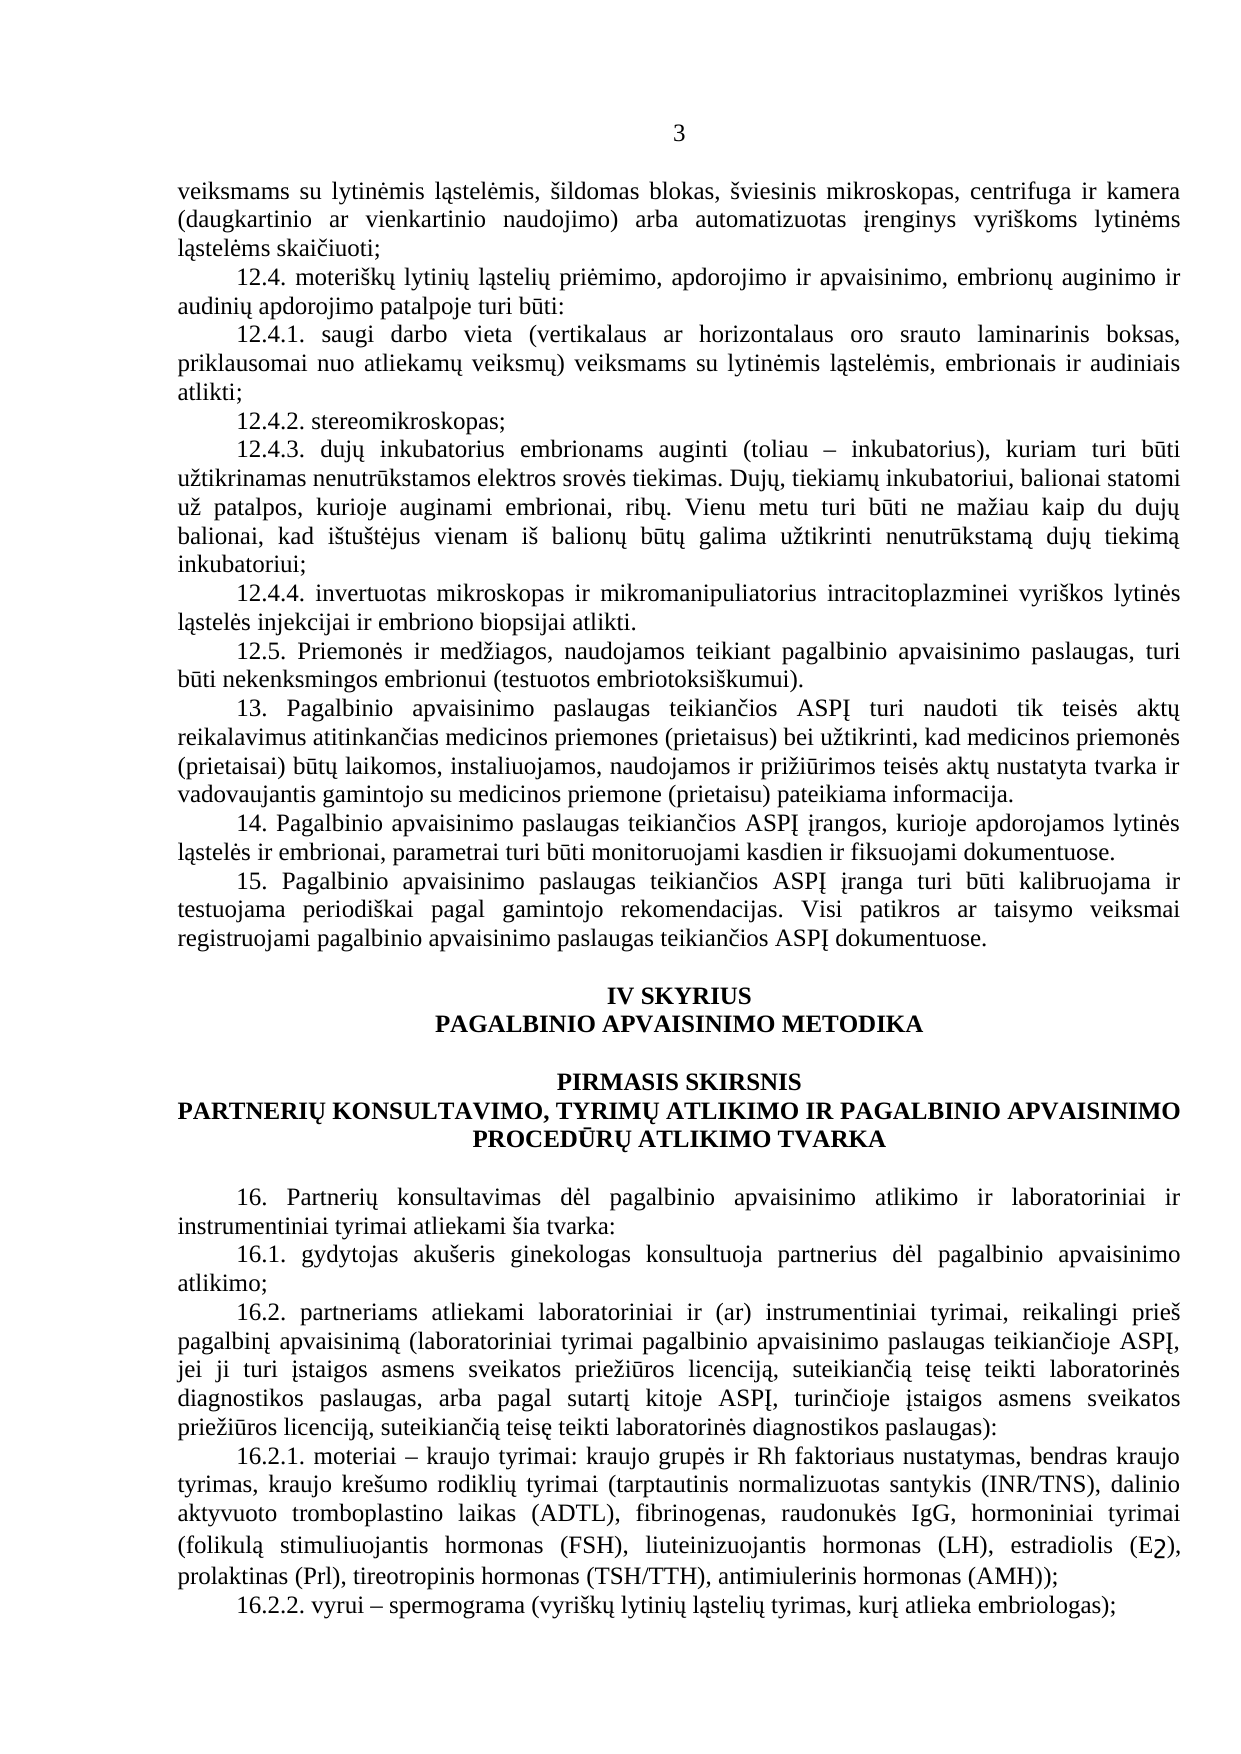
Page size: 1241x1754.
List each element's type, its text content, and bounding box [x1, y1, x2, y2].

text PARTNERIŲ KONSULTAVIMO, TYRIMŲ ATLIKIMO IR PAGALBINIO APVAISINIMO PROCEDŪRŲ ATLIKIMO TVARKA [177, 1096, 1181, 1153]
text 12.4.4. invertuotas mikroskopas ir mikromanipuliatorius intracitoplazminei vyriškos lytinės ląstelės injekcijai ir embriono biopsijai atlikti. [177, 578, 1181, 636]
text 16.2.1. moteriai – kraujo tyrimai: kraujo grupės ir Rh faktoriaus nustatymas, bendras kraujo tyrimas, kraujo krešumo rodiklių tyrimai (tarptautinis normalizuotas santykis (INR/TNS), dalinio aktyvuoto tromboplastino laikas (ADTL), fibrinogenas, raudonukės IgG, hormoniniai tyrimai (folikulą stimuliuojantis hormonas (FSH), liuteinizuojantis hormonas (LH), estradiolis (Eշ), prolaktinas (Prl), tireotropinis hormonas (TSH/TTH), antimiulerinis hormonas (AMH)); [177, 1441, 1181, 1590]
text 12.4. moteriškų lytinių ląstelių priėmimo, apdorojimo ir apvaisinimo, embrionų auginimo ir audinių apdorojimo patalpoje turi būti: [177, 262, 1181, 319]
text PIRMASIS SKIRSNIS [177, 1067, 1181, 1096]
text 16. Partnerių konsultavimas dėl pagalbinio apvaisinimo atlikimo ir laboratoriniai ir instrumentiniai tyrimai atliekami šia tvarka: [177, 1182, 1181, 1239]
text 12.5. Priemonės ir medžiagos, naudojamos teikiant pagalbinio apvaisinimo paslaugas, turi būti nekenksmingos embrionui (testuotos embriotoksiškumui). [177, 636, 1181, 693]
text 16.1. gydytojas akušeris ginekologas konsultuoja partnerius dėl pagalbinio apvaisinimo atlikimo; [177, 1239, 1181, 1297]
text 12.4.1. saugi darbo vieta (vertikalaus ar horizontalaus oro srauto laminarinis boksas, priklausomai nuo atliekamų veiksmų) veiksmams su lytinėmis ląstelėmis, embrionais ir audiniais atlikti; [177, 319, 1181, 406]
text 14. Pagalbinio apvaisinimo paslaugas teikiančios ASPĮ įrangos, kurioje apdorojamos lytinės ląstelės ir embrionai, parametrai turi būti monitoruojami kasdien ir fiksuojami dokumentuose. [177, 808, 1181, 866]
text 13. Pagalbinio apvaisinimo paslaugas teikiančios ASPĮ turi naudoti tik teisės aktų reikalavimus atitinkančias medicinos priemones (prietaisus) bei užtikrinti, kad medicinos priemonės (prietaisai) būtų laikomos, instaliuojamos, naudojamos ir prižiūrimos teisės aktų nustatyta tvarka ir vadovaujantis gamintojo su medicinos priemone (prietaisu) pateikiama informacija. [177, 693, 1181, 808]
text 16.2.2. vyrui – spermograma (vyriškų lytinių ląstelių tyrimas, kurį atlieka embriologas); [177, 1590, 1181, 1618]
text IV SKYRIUS [177, 981, 1181, 1009]
text 12.4.2. stereomikroskopas; [177, 406, 1181, 434]
text 12.4.3. dujų inkubatorius embrionams auginti (toliau – inkubatorius), kuriam turi būti užtikrinamas nenutrūkstamos elektros srovės tiekimas. Dujų, tiekiamų inkubatoriui, balionai statomi už patalpos, kurioje auginami embrionai, ribų. Vienu metu turi būti ne mažiau kaip du dujų balionai, kad ištuštėjus vienam iš balionų būtų galima užtikrinti nenutrūkstamą dujų tiekimą inkubatoriui; [177, 434, 1181, 578]
text 16.2. partneriams atliekami laboratoriniai ir (ar) instrumentiniai tyrimai, reikalingi prieš pagalbinį apvaisinimą (laboratoriniai tyrimai pagalbinio apvaisinimo paslaugas teikiančioje ASPĮ, jei ji turi įstaigos asmens sveikatos priežiūros licenciją, suteikiančią teisę teikti laboratorinės diagnostikos paslaugas, arba pagal sutartį kitoje ASPĮ, turinčioje įstaigos asmens sveikatos priežiūros licenciją, suteikiančią teisę teikti laboratorinės diagnostikos paslaugas): [177, 1297, 1181, 1441]
text 15. Pagalbinio apvaisinimo paslaugas teikiančios ASPĮ įranga turi būti kalibruojama ir testuojama periodiškai pagal gamintojo rekomendacijas. Visi patikros ar taisymo veiksmai registruojami pagalbinio apvaisinimo paslaugas teikiančios ASPĮ dokumentuose. [177, 866, 1181, 952]
text PAGALBINIO APVAISINIMO metodika [177, 1009, 1181, 1038]
text veiksmams su lytinėmis ląstelėmis, šildomas blokas, šviesinis mikroskopas, centrifuga ir kamera (daugkartinio ar vienkartinio naudojimo) arba automatizuotas įrenginys vyriškoms lytinėms ląstelėms skaičiuoti; [177, 176, 1181, 262]
